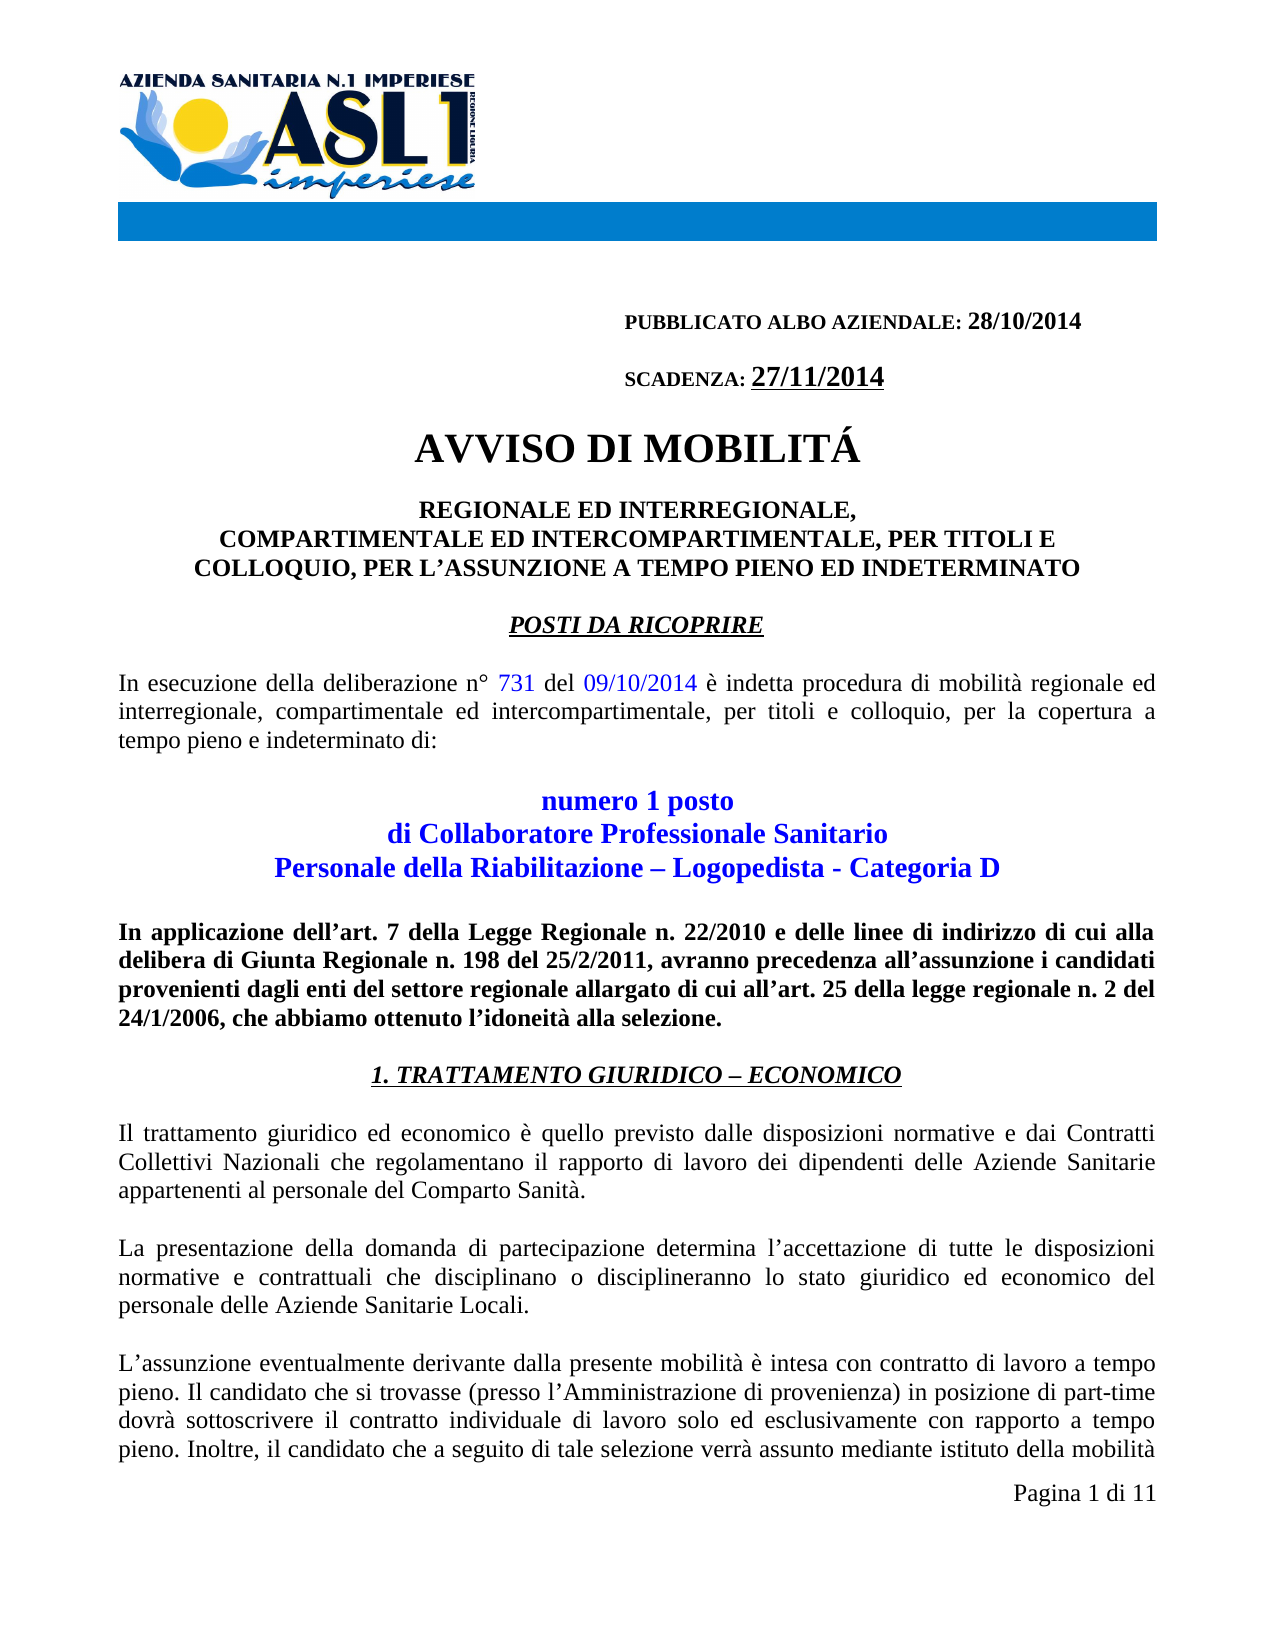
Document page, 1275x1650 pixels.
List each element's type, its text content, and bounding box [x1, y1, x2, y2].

text numero 1 posto [118, 783, 1157, 816]
text L’assunzione eventualmente derivante dalla presente mobilità è intesa con contratto di lavoro a tempo pieno. Il candidato che si trovasse (presso l’Amministrazione di provenienza) in posizione di part-time dovrà sottoscrivere il contratto individuale di lavoro solo ed esclusivamente con rapporto a tempo pieno. Inoltre, il candidato che a seguito di tale selezione verrà assunto mediante istituto della mobilità [118, 1348, 1157, 1463]
text REGIONALE ED INTERREGIONALE, [118, 495, 1157, 524]
text La presentazione della domanda di partecipazione determina l’accettazione di tutte le disposizioni normative e contrattuali che disciplinano o disciplineranno lo stato giuridico ed economico del personale delle Aziende Sanitarie Locali. [118, 1233, 1157, 1319]
picture [119, 74, 475, 199]
text POSTI DA RICOPRIRE [118, 610, 1157, 639]
text 1. TRATTAMENTO GIURIDICO – ECONOMICO [118, 1061, 1157, 1089]
subtitle SCADENZA: 27/11/2014 [624, 359, 1157, 393]
text In esecuzione della deliberazione n° 731 del 09/10/2014 è indetta procedura di mobilità regionale ed interregionale, compartimentale ed intercompartimentale, per titoli e colloquio, per la copertura a tempo pieno e indeterminato di: [118, 668, 1157, 754]
subtitle PUBBLICATO ALBO AZIENDALE: 28/10/2014 [624, 306, 1157, 334]
text di Collaboratore Professionale Sanitario [118, 816, 1157, 850]
text In applicazione dell’art. 7 della Legge Regionale n. 22/2010 e delle linee di indirizzo di cui alla delibera di Giunta Regionale n. 198 del 25/2/2011, avranno precedenza all’assunzione i candidati provenienti dagli enti del settore regionale allargato di cui all’art. 25 della legge regionale n. 2 del 24/1/2006, che abbiamo ottenuto l’idoneità alla selezione. [118, 917, 1157, 1032]
text Personale della Riabilitazione – Logopedista - Categoria D [118, 850, 1157, 883]
text Il trattamento giuridico ed economico è quello previsto dalle disposizioni normative e dai Contratti Collettivi Nazionali che regolamentano il rapporto di lavoro dei dipendenti delle Aziende Sanitarie appartenenti al personale del Comparto Sanità. [118, 1118, 1157, 1204]
text AVVISO DI MOBILITÁ [118, 423, 1157, 471]
text COMPARTIMENTALE ED INTERCOMPARTIMENTALE, PER TITOLI E [118, 524, 1157, 553]
subtitle COLLOQUIO, PER L’ASSUNZIONE A TEMPO PIENO ED INDETERMINATO [118, 553, 1157, 581]
